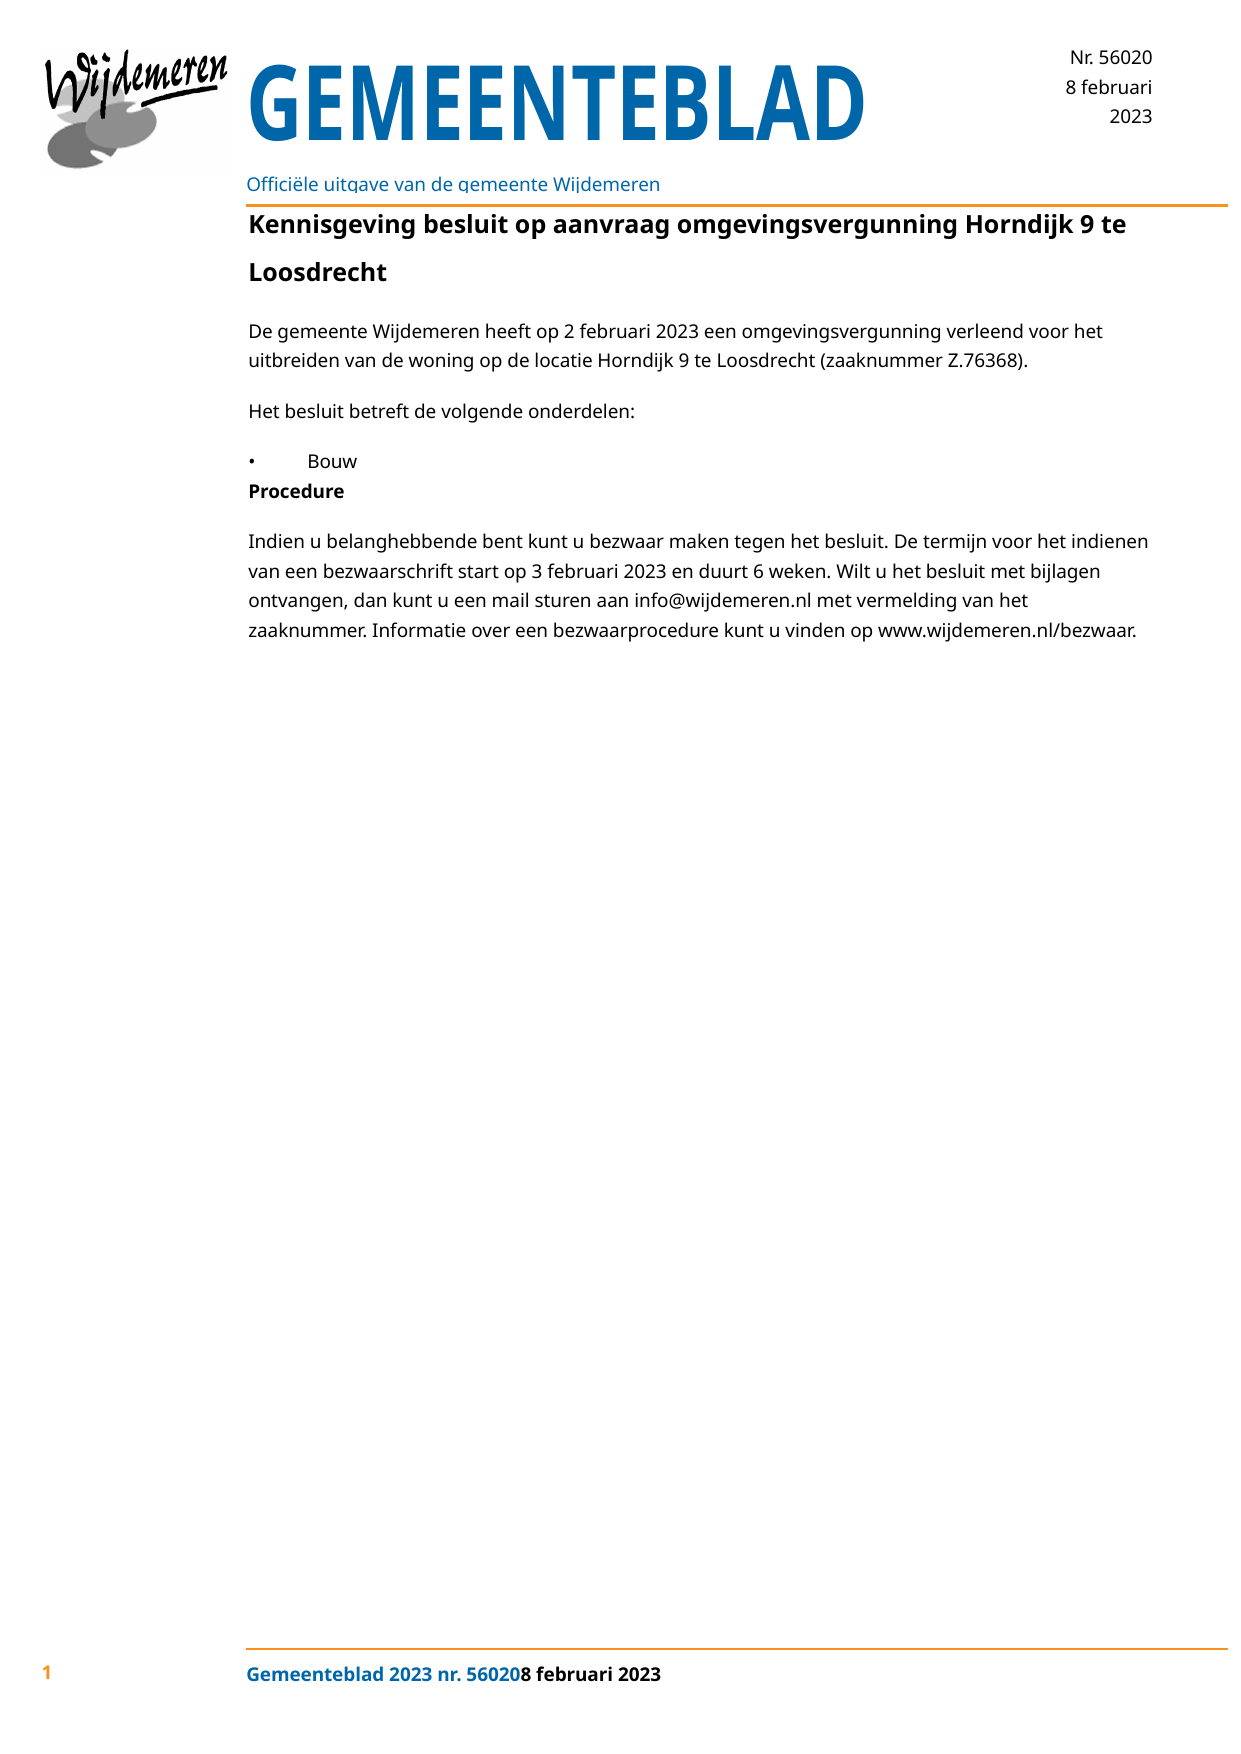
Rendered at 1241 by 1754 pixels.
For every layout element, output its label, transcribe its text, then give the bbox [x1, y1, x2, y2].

text Indien u belanghebbende bent kunt u bezwaar maken tegen het besluit. De termijn voor het indienen van een bezwaarschrift start op 3 februari 2023 en duurt 6 weken. Wilt u het besluit met bijlagen ontvangen, dan kunt u een mail sturen aan info@wijdemeren.nl met vermelding van het zaaknummer. Informatie over een bezwaarprocedure kunt u vinden op www.wijdemeren.nl/bezwaar. [248, 528, 1152, 643]
text De gemeente Wijdemeren heeft op 2 februari 2023 een omgevingsvergunning verleend voor het uitbreiden van de woning op de locatie Horndijk 9 te Loosdrecht (zaaknummer Z.76368). [248, 318, 1152, 373]
list Bouw [248, 448, 1152, 474]
text Procedure [248, 478, 1152, 504]
picture [41, 47, 231, 172]
text Kennisgeving besluit op aanvraag omgevingsvergunning Horndijk 9 te Loosdrecht [248, 207, 1152, 288]
text Het besluit betreft de volgende onderdelen: [248, 398, 1152, 424]
